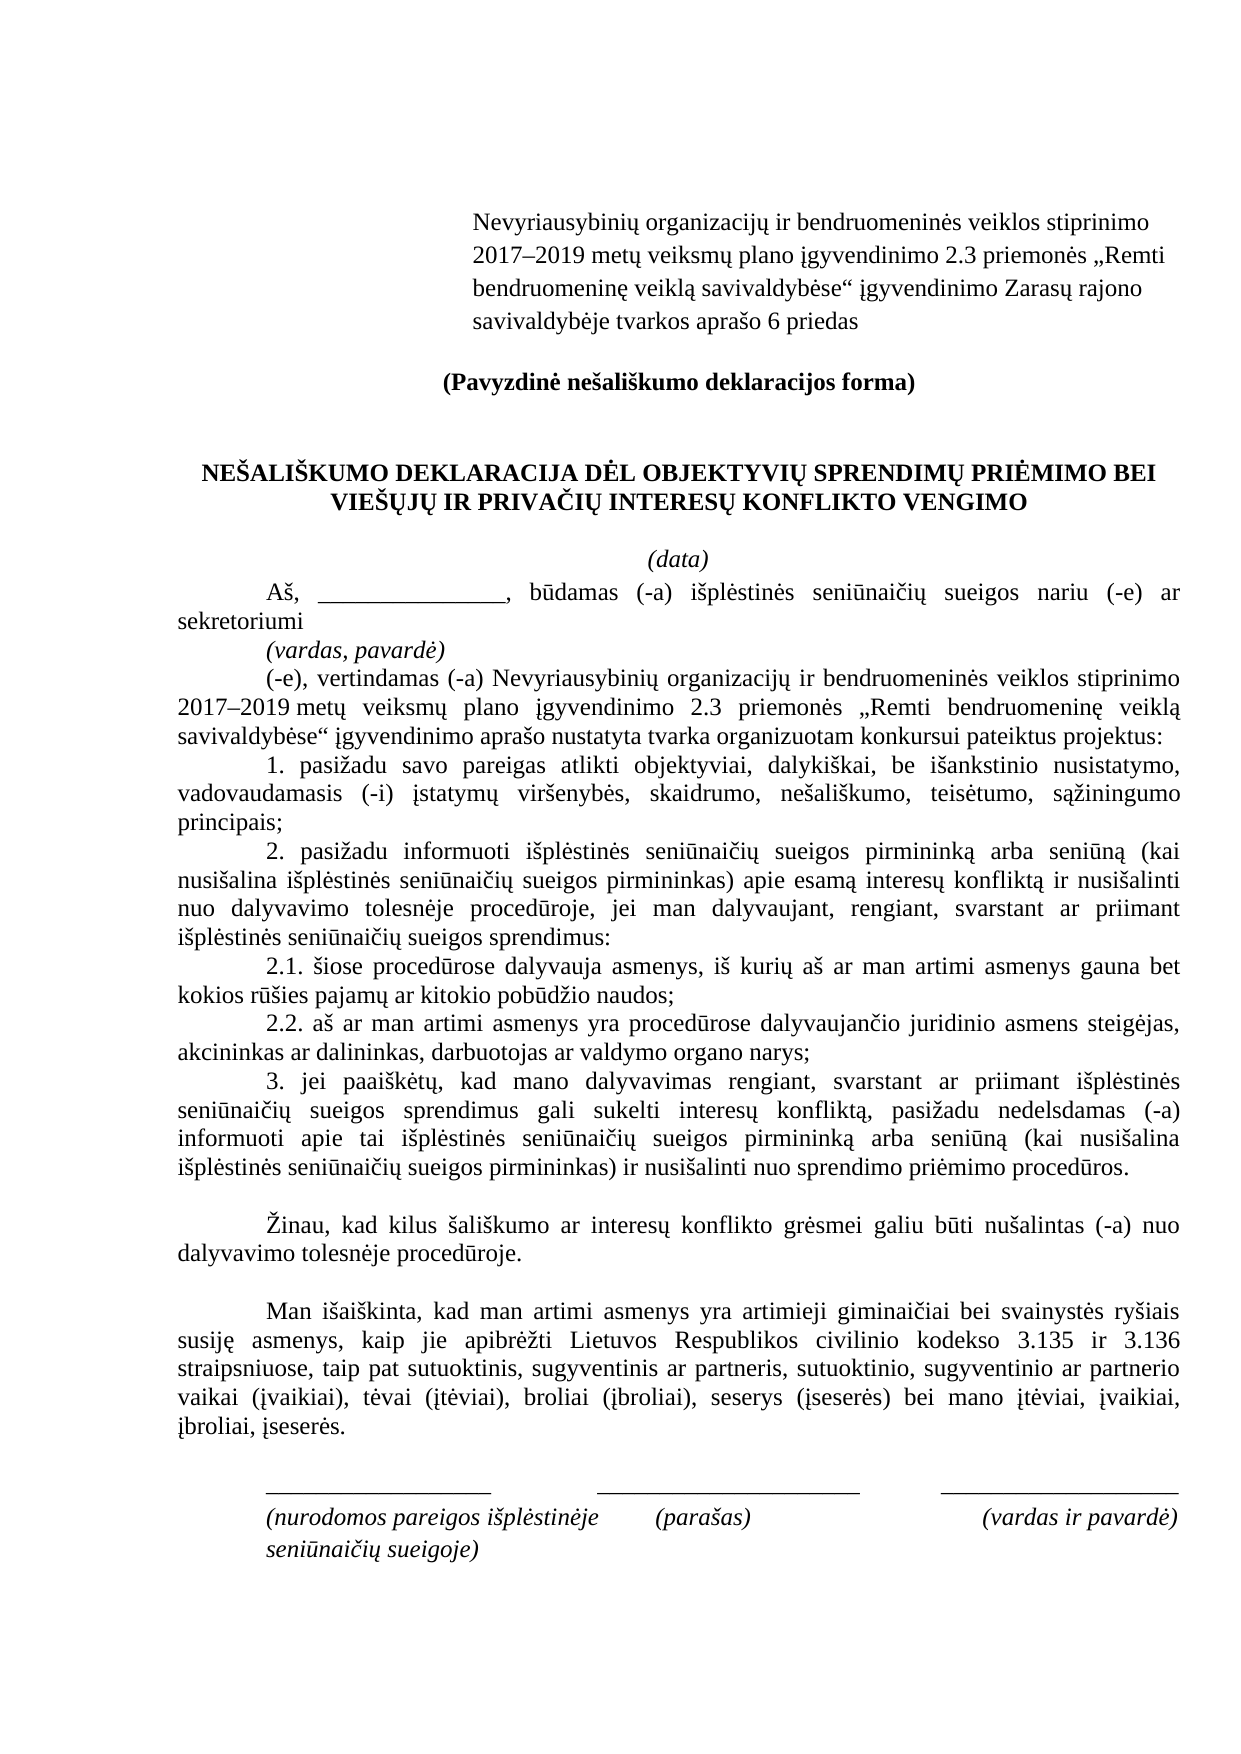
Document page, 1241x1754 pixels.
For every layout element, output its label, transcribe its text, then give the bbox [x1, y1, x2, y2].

text Nevyriausybinių organizacijų ir bendruomeninės veiklos stiprinimo 2017–2019 metų veiksmų plano įgyvendinimo 2.3 priemonės „Remti bendruomeninę veiklą savivaldybėse“ įgyvendinimo Zarasų rajono savivaldybėje tvarkos aprašo 6 priedas [472, 207, 1181, 334]
text __________________ _____________________ ___________________ [177, 1468, 1181, 1497]
text (-e), vertindamas (-a) Nevyriausybinių organizacijų ir bendruomeninės veiklos stiprinimo 2017–2019 metų veiksmų plano įgyvendinimo 2.3 priemonės „Remti bendruomeninę veiklą savivaldybėse“ įgyvendinimo aprašo nustatyta tvarka organizuotam konkursui pateiktus projektus: [177, 663, 1181, 750]
text 3. jei paaiškėtų, kad mano dalyvavimas rengiant, svarstant ar priimant išplėstinės seniūnaičių sueigos sprendimus gali sukelti interesų konfliktą, pasižadu nedelsdamas (-a) informuoti apie tai išplėstinės seniūnaičių sueigos pirmininką arba seniūną (kai nusišalina išplėstinės seniūnaičių sueigos pirmininkas) ir nusišalinti nuo sprendimo priėmimo procedūros. [177, 1066, 1181, 1181]
text 2. pasižadu informuoti išplėstinės seniūnaičių sueigos pirmininką arba seniūną (kai nusišalina išplėstinės seniūnaičių sueigos pirmininkas) apie esamą interesų konfliktą ir nusišalinti nuo dalyvavimo tolesnėje procedūroje, jei man dalyvaujant, rengiant, svarstant ar priimant išplėstinės seniūnaičių sueigos sprendimus: [177, 836, 1181, 951]
text (Pavyzdinė nešališkumo deklaracijos forma) [177, 367, 1181, 396]
text 2.2. aš ar man artimi asmenys yra procedūrose dalyvaujančio juridinio asmens steigėjas, akcininkas ar dalininkas, darbuotojas ar valdymo organo narys; [177, 1008, 1181, 1066]
text 1. pasižadu savo pareigas atlikti objektyviai, dalykiškai, be išankstinio nusistatymo, vadovaudamasis (-i) įstatymų viršenybės, skaidrumo, nešališkumo, teisėtumo, sąžiningumo principais; [177, 750, 1181, 836]
text 2.1. šiose procedūrose dalyvauja asmenys, iš kurių aš ar man artimi asmenys gauna bet kokios rūšies pajamų ar kitokio pobūdžio naudos; [177, 951, 1181, 1008]
text (nurodomos pareigos išplėstinėje (parašas) (vardas ir pavardė) [177, 1502, 1181, 1530]
text (vardas, pavardė) [177, 635, 1181, 663]
text seniūnaičių sueigoje) [177, 1534, 1181, 1563]
text Man išaiškinta, kad man artimi asmenys yra artimieji giminaičiai bei svainystės ryšiais susiję asmenys, kaip jie apibrėžti Lietuvos Respublikos civilinio kodekso 3.135 ir 3.136 straipsniuose, taip pat sutuoktinis, sugyventinis ar partneris, sutuoktinio, sugyventinio ar partnerio vaikai (įvaikiai), tėvai (įtėviai), broliai (įbroliai), seserys (įseserės) bei mano įtėviai, įvaikiai, įbroliai, įseserės. [177, 1296, 1181, 1440]
text (data) [177, 544, 1181, 573]
text Aš, _______________, būdamas (-a) išplėstinės seniūnaičių sueigos nariu (-e) ar sekretoriumi [177, 577, 1181, 635]
text NEŠALIŠKUMO DEKLARACIJA DĖL OBJEKTYVIŲ SPRENDIMŲ PRIĖMIMO BEI VIEŠŲJŲ IR PRIVAČIŲ INTERESŲ KONFLIKTO VENGIMO [177, 458, 1181, 516]
text Žinau, kad kilus šališkumo ar interesų konflikto grėsmei galiu būti nušalintas (-a) nuo dalyvavimo tolesnėje procedūroje. [177, 1210, 1181, 1267]
